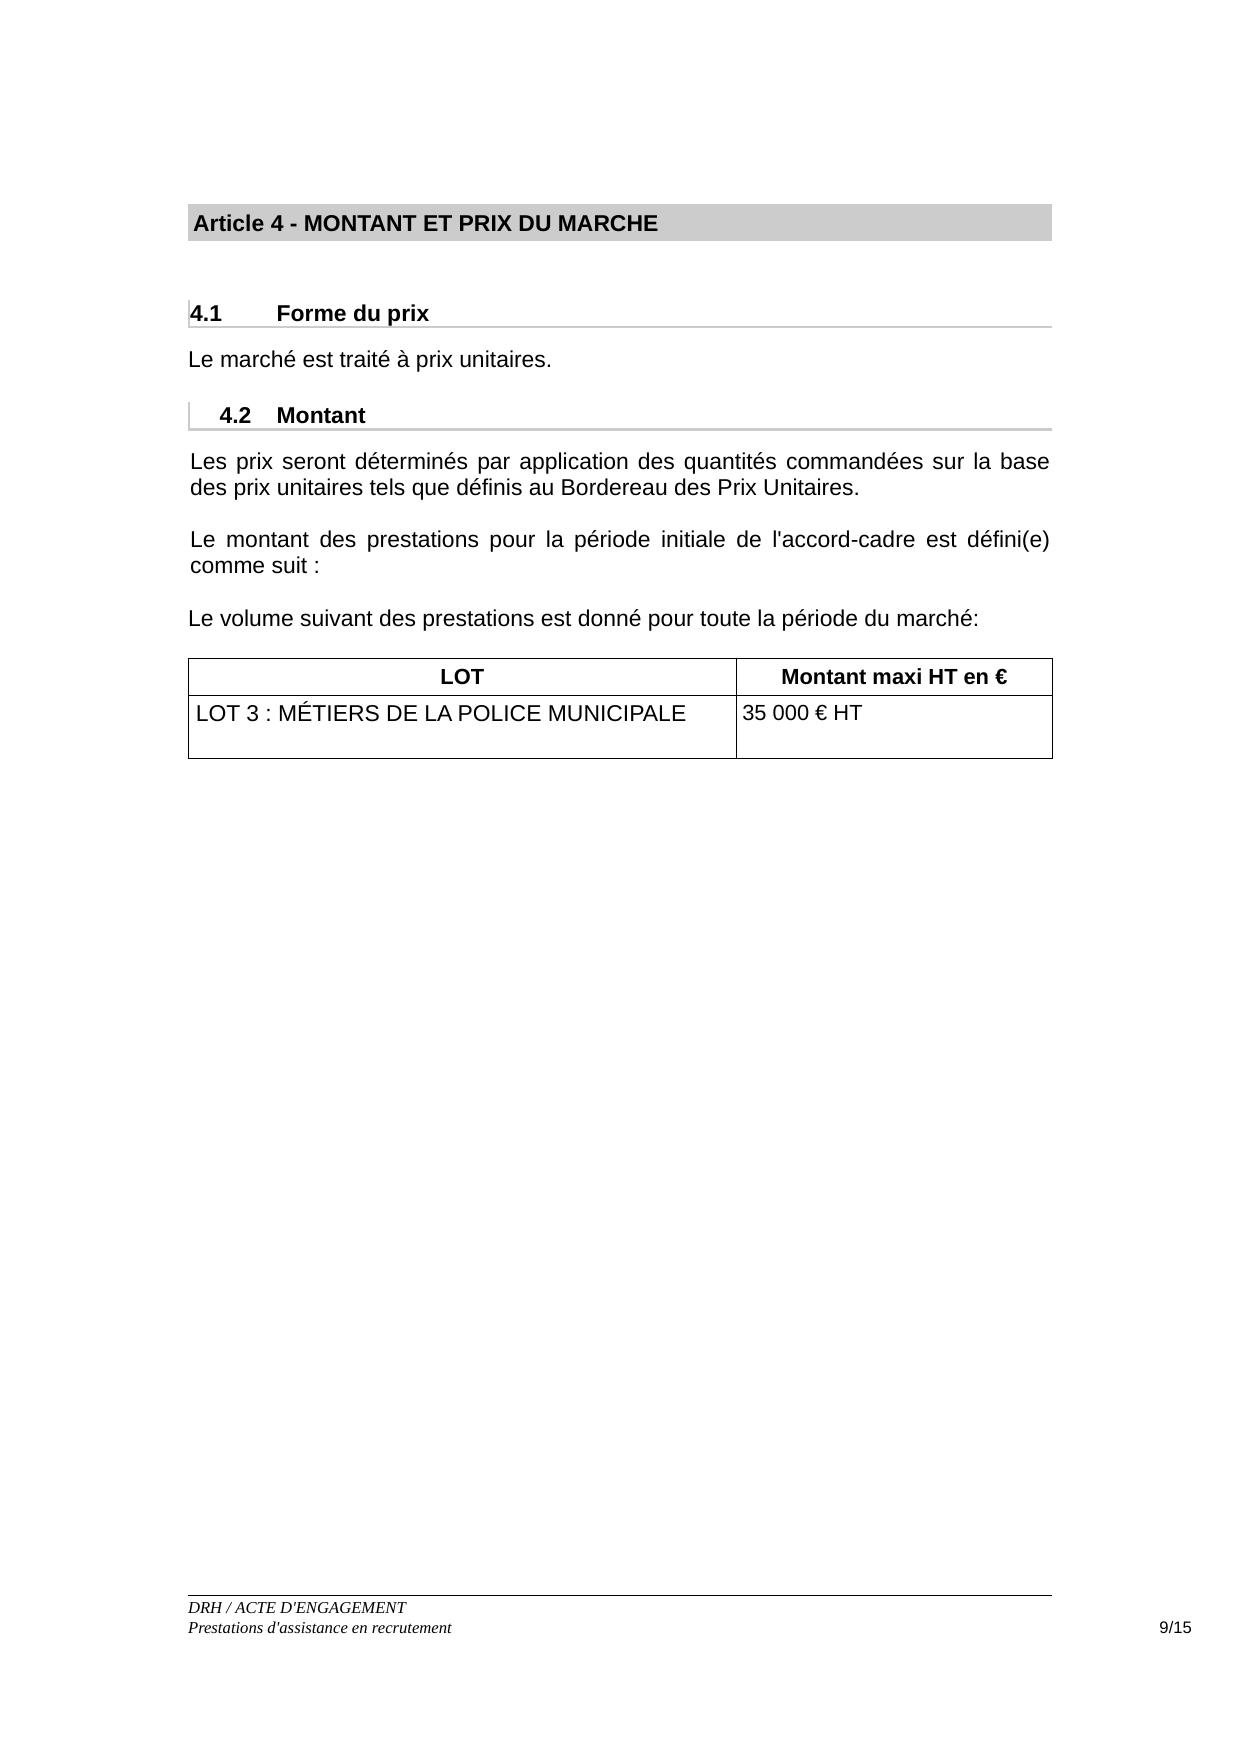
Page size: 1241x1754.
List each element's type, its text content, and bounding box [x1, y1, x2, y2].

table_cell LOT 3 : MÉTIERS DE LA POLICE MUNICIPALE [189, 696, 736, 757]
subtitle MONTANT ET PRIX DU MARCHE [190, 207, 1050, 239]
text Le montant des prestations pour la période initiale de l'accord-cadre est défini(e) comme suit : [190, 526, 1050, 579]
text Le volume suivant des prestations est donné pour toute la période du marché: [188, 605, 1052, 631]
text Les prix seront déterminés par application des quantités commandées sur la base des prix unitaires tels que définis au Bordereau des Prix Unitaires. [190, 448, 1050, 501]
table_header Montant maxi HT en € [737, 659, 1052, 694]
subtitle Montant [190, 402, 1052, 428]
subtitle Forme du prix [190, 300, 1052, 326]
table_header LOT [189, 659, 736, 694]
table_cell 35 000 € HT [737, 696, 1052, 757]
text Le marché est traité à prix unitaires. [188, 346, 1052, 373]
